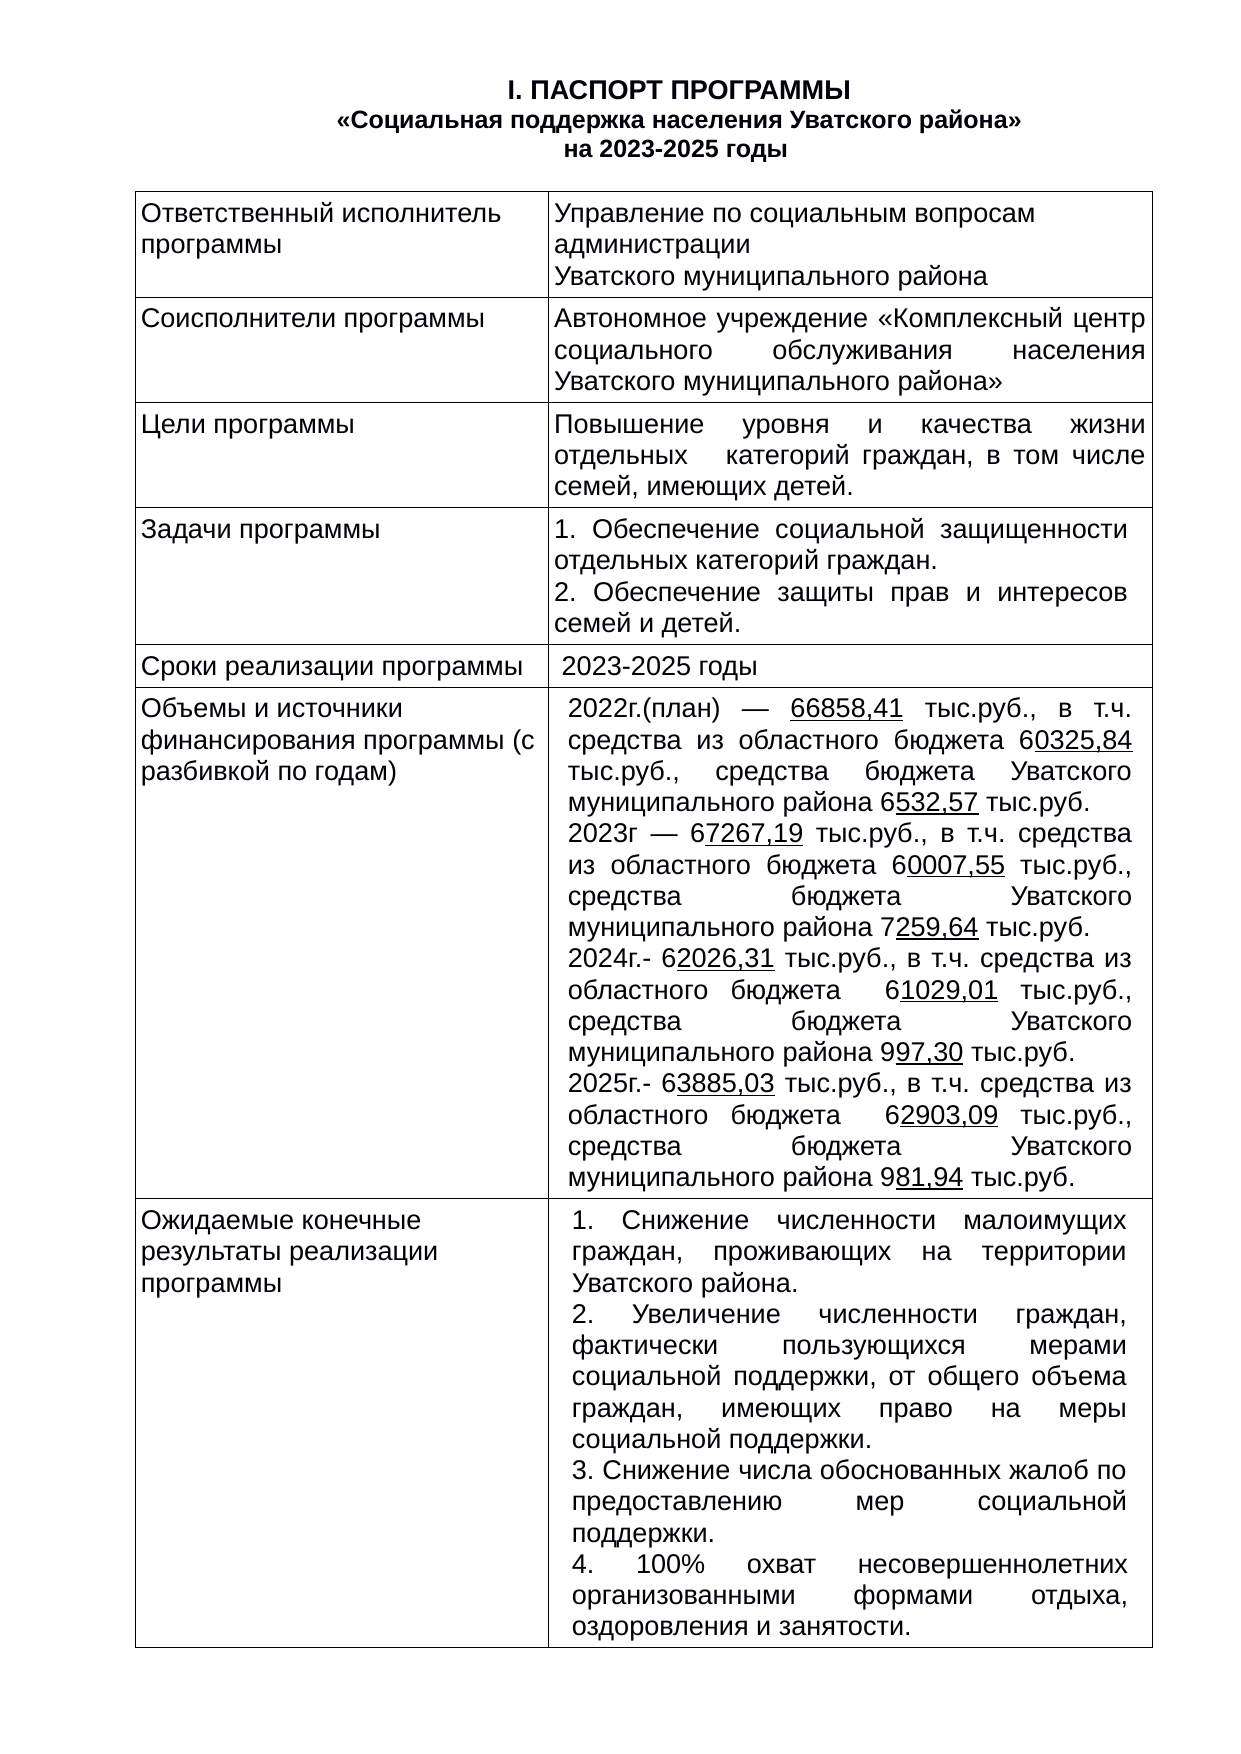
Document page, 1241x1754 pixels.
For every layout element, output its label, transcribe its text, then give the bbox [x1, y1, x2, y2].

table_header Управление по социальным вопросам администрации Уватского муниципального района [549, 192, 1152, 297]
table_cell Соисполнители программы [136, 298, 548, 402]
table_cell 2022г.(план) — 66858,41 тыс.руб., в т.ч. средства из областного бюджета 60325,84 тыс.руб., средства бюджета Уватского муниципального района 6532,57 тыс.руб. 2023г — 67267,19 тыс.руб., в т.ч. средства из областного бюджета 60007,55 тыс.руб., средства бюджета Уватского муниципального района 7259,64 тыс.руб. 2024г.- 62026,31 тыс.руб., в т.ч. средства из областного бюджета 61029,01 тыс.руб., средства бюджета Уватского муниципального района 997,30 тыс.руб. 2025г.- 63885,03 тыс.руб., в т.ч. средства из областного бюджета 62903,09 тыс.руб., средства бюджета Уватского муниципального района 981,94 тыс.руб. [549, 688, 1152, 1198]
text I. ПАСПОРТ ПРОГРАММЫ [186, 74, 1172, 105]
table_cell 1. Обеспечение социальной защищенности отдельных категорий граждан. 2. Обеспечение защиты прав и интересов семей и детей. [549, 508, 1152, 644]
table_cell Задачи программы [136, 508, 548, 644]
table_cell Цели программы [136, 403, 548, 507]
table_cell Автономное учреждение «Комплексный центр социального обслуживания населения Уватского муниципального района» [549, 298, 1152, 402]
text «Социальная поддержка населения Уватского района» [186, 105, 1172, 134]
text на 2023-2025 годы [186, 134, 1172, 163]
table_cell Повышение уровня и качества жизни отдельных категорий граждан, в том числе семей, имеющих детей. [549, 403, 1152, 507]
table_cell Объемы и источники финансирования программы (с разбивкой по годам) [136, 688, 548, 1198]
table_cell Сроки реализации программы [136, 645, 548, 687]
table_cell Ожидаемые конечные результаты реализации программы [136, 1199, 548, 1647]
table_header Ответственный исполнитель программы [136, 192, 548, 297]
table_cell 2023-2025 годы [549, 645, 1152, 687]
table_cell 1. Снижение численности малоимущих граждан, проживающих на территории Уватского района. 2. Увеличение численности граждан, фактически пользующихся мерами социальной поддержки, от общего объема граждан, имеющих право на меры социальной поддержки. 3. Снижение числа обоснованных жалоб по предоставлению мер социальной поддержки. 4. 100% охват несовершеннолетних организованными формами отдыха, оздоровления и занятости. [549, 1199, 1152, 1647]
